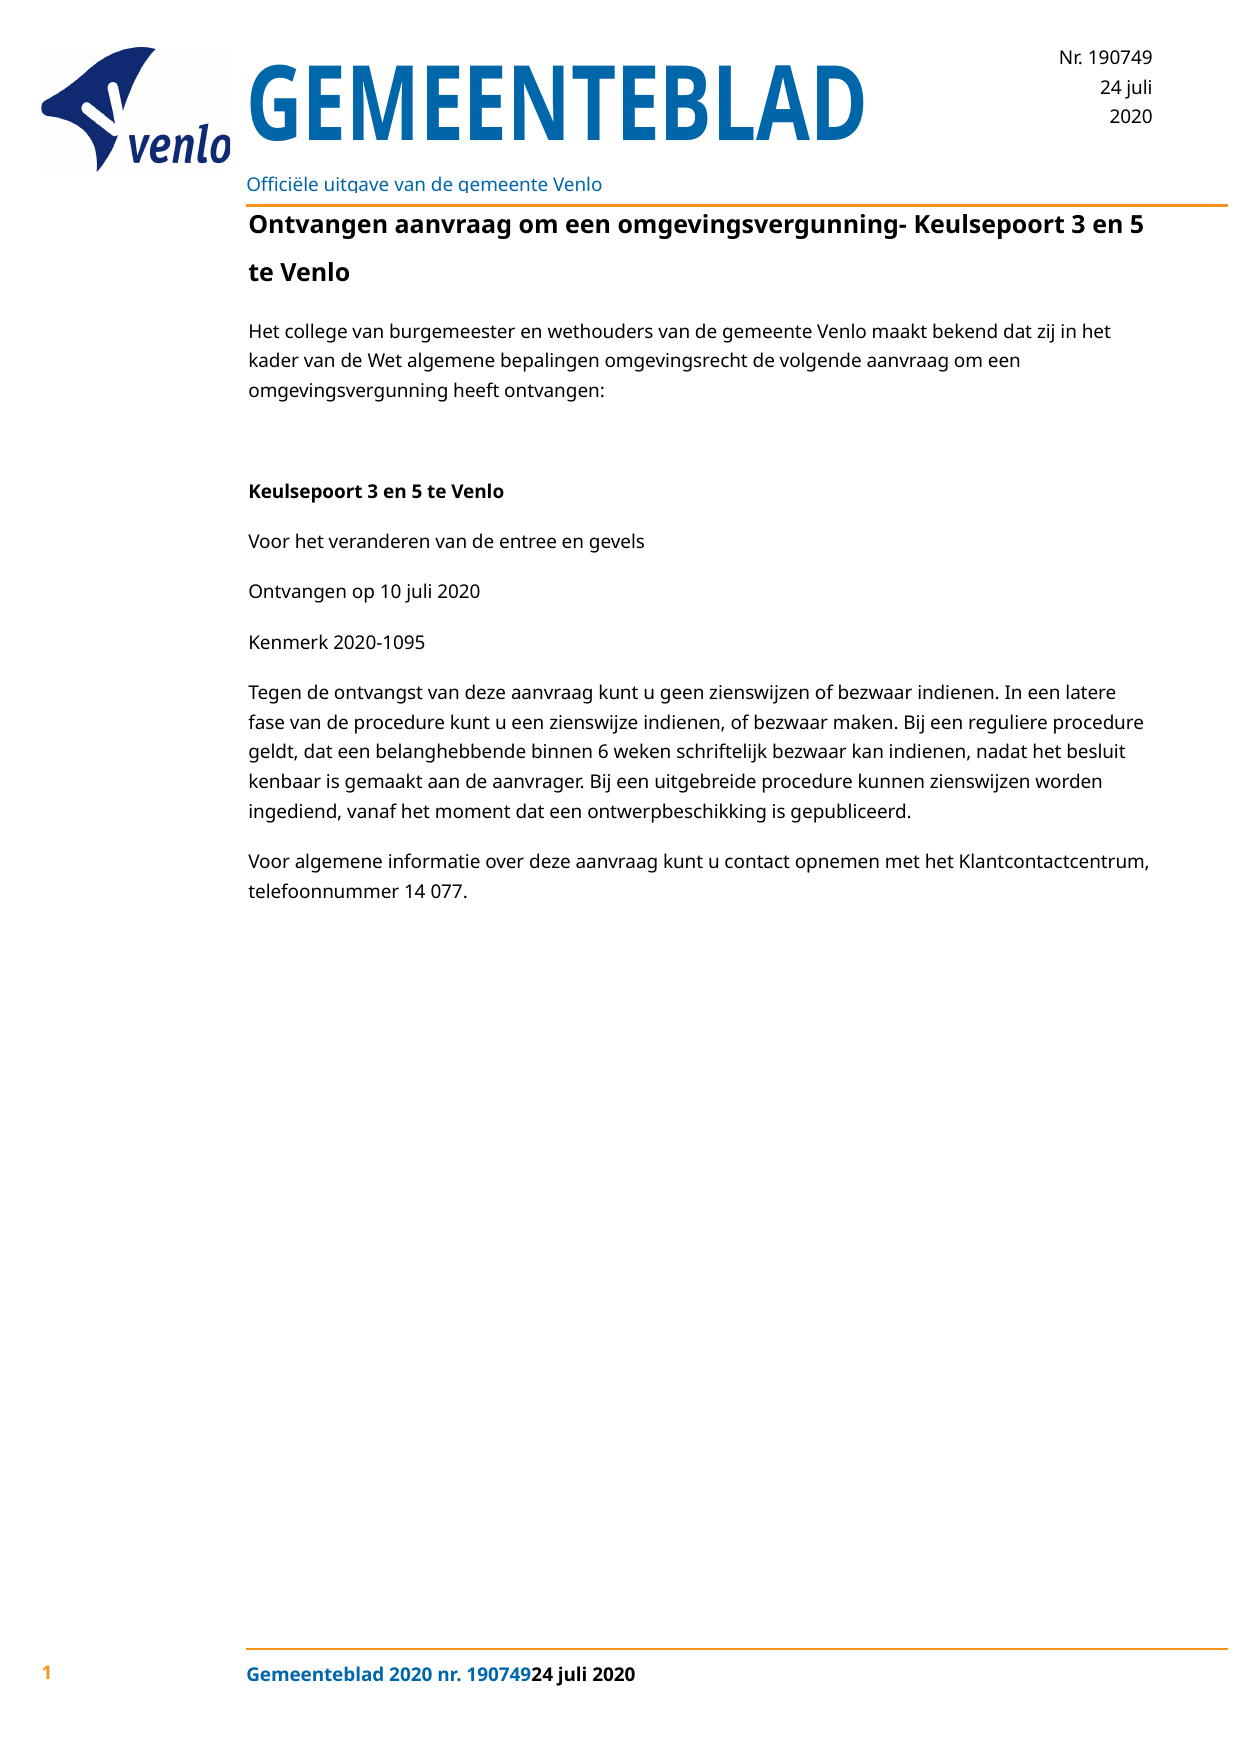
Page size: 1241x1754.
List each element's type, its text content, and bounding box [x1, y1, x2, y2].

text Ontvangen aanvraag om een omgevingsvergunning- Keulsepoort 3 en 5 te Venlo [248, 207, 1152, 288]
text Het college van burgemeester en wethouders van de gemeente Venlo maakt bekend dat zij in het kader van de Wet algemene bepalingen omgevingsrecht de volgende aanvraag om een omgevingsvergunning heeft ontvangen: [248, 318, 1152, 403]
text Kenmerk 2020-1095 [248, 629, 1152, 655]
text Tegen de ontvangst van deze aanvraag kunt u geen zienswijzen of bezwaar indienen. In een latere fase van de procedure kunt u een zienswijze indienen, of bezwaar maken. Bij een reguliere procedure geldt, dat een belanghebbende binnen 6 weken schriftelijk bezwaar kan indienen, nadat het besluit kenbaar is gemaakt aan de aanvrager. Bij een uitgebreide procedure kunnen zienswijzen worden ingediend, vanaf het moment dat een ontwerpbeschikking is gepubliceerd. [248, 679, 1152, 824]
text Keulsepoort 3 en 5 te Venlo [248, 478, 1152, 504]
text Voor het veranderen van de entree en gevels [248, 528, 1152, 554]
text Ontvangen op 10 juli 2020 [248, 579, 1152, 604]
picture [41, 47, 231, 172]
text Voor algemene informatie over deze aanvraag kunt u contact opnemen met het Klantcontactcentrum, telefoonnummer 14 077. [248, 848, 1152, 904]
